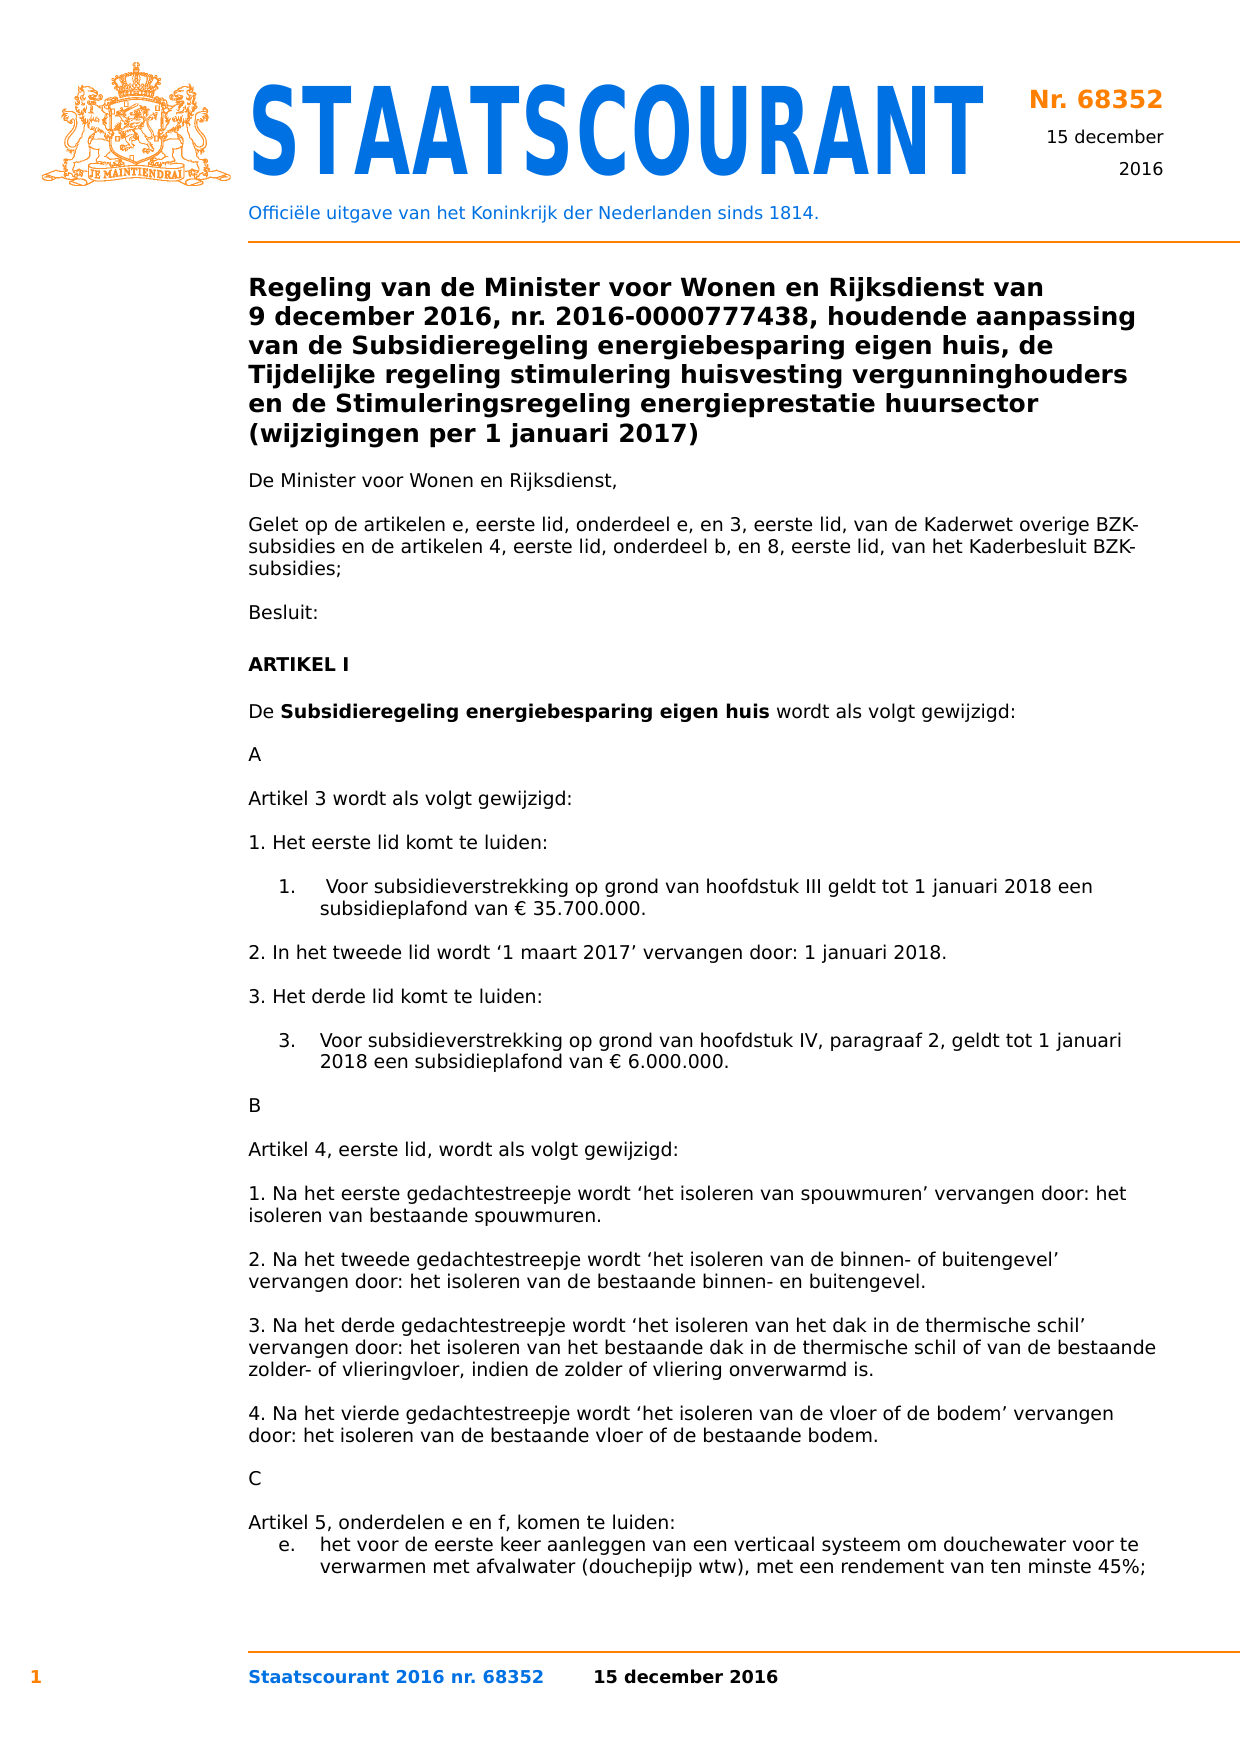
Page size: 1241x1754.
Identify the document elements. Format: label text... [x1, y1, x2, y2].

text Gelet op de artikelen e, eerste lid, onderdeel e, en 3, eerste lid, van de Kaderwet overige BZK-subsidies en de artikelen 4, eerste lid, onderdeel b, en 8, eerste lid, van het Kaderbesluit BZK-subsidies; [248, 514, 1163, 580]
text De Subsidieregeling energiebesparing eigen huis wordt als volgt gewijzigd: [248, 701, 1163, 722]
table_header [25, 62, 248, 241]
text 2. Na het tweede gedachtestreepje wordt ‘het isoleren van de binnen- of buitengevel’ vervangen door: het isoleren van de bestaande binnen- en buitengevel. [248, 1249, 1163, 1293]
table_header Nr. 68352 [998, 62, 1240, 121]
text 2. In het tweede lid wordt ‘1 maart 2017’ vervangen door: 1 januari 2018. [248, 942, 1163, 964]
text Artikel 5, onderdelen e en f, komen te luiden: [248, 1512, 1163, 1534]
table_cell 15 december [998, 121, 1240, 153]
table_cell Officiële uitgave van het Koninkrijk der Nederlanden sinds 1814. [248, 203, 1240, 241]
text De Minister voor Wonen en Rijksdienst, [248, 470, 1163, 492]
subtitle Regeling van de Minister voor Wonen en Rijksdienst van 9 december 2016, nr. 2016-0000777438, houdende aanpassing van de Subsidieregeling energiebesparing eigen huis, de Tijdelijke regeling stimulering huisvesting vergunninghouders en de Stimuleringsregeling energieprestatie huursector (wijzigingen per 1 januari 2017) [248, 273, 1163, 448]
text Besluit: [248, 602, 1163, 623]
text 3. Na het derde gedachtestreepje wordt ‘het isoleren van het dak in de thermische schil’ vervangen door: het isoleren van het bestaande dak in de thermische schil of van de bestaande zolder- of vlieringvloer, indien de zolder of vliering onverwarmd is. [248, 1315, 1163, 1381]
text 1. Na het eerste gedachtestreepje wordt ‘het isoleren van spouwmuren’ vervangen door: het isoleren van bestaande spouwmuren. [248, 1183, 1163, 1227]
text 1. Het eerste lid komt te luiden: [248, 832, 1163, 854]
text 3. Het derde lid komt te luiden: [248, 986, 1163, 1008]
table_cell 2016 [998, 153, 1240, 203]
table_header STAATSCOURANT [248, 62, 998, 203]
text 1. Voor subsidieverstrekking op grond van hoofdstuk III geldt tot 1 januari 2018 een subsidieplafond van € 35.700.000. [278, 876, 1163, 920]
text A [248, 744, 1163, 766]
text 4. Na het vierde gedachtestreepje wordt ‘het isoleren van de vloer of de bodem’ vervangen door: het isoleren van de bestaande vloer of de bestaande bodem. [248, 1402, 1163, 1446]
text 3. Voor subsidieverstrekking op grond van hoofdstuk IV, paragraaf 2, geldt tot 1 januari 2018 een subsidieplafond van € 6.000.000. [278, 1029, 1163, 1073]
text C [248, 1468, 1163, 1490]
text Artikel 3 wordt als volgt gewijzigd: [248, 788, 1163, 810]
text B [248, 1095, 1163, 1117]
text Artikel 4, eerste lid, wordt als volgt gewijzigd: [248, 1139, 1163, 1161]
subtitle ARTIKEL I [248, 653, 1163, 676]
text e. het voor de eerste keer aanleggen van een verticaal systeem om douchewater voor te verwarmen met afvalwater (douchepijp wtw), met een rendement van ten minste 45%; [278, 1534, 1163, 1578]
picture [41, 62, 231, 186]
